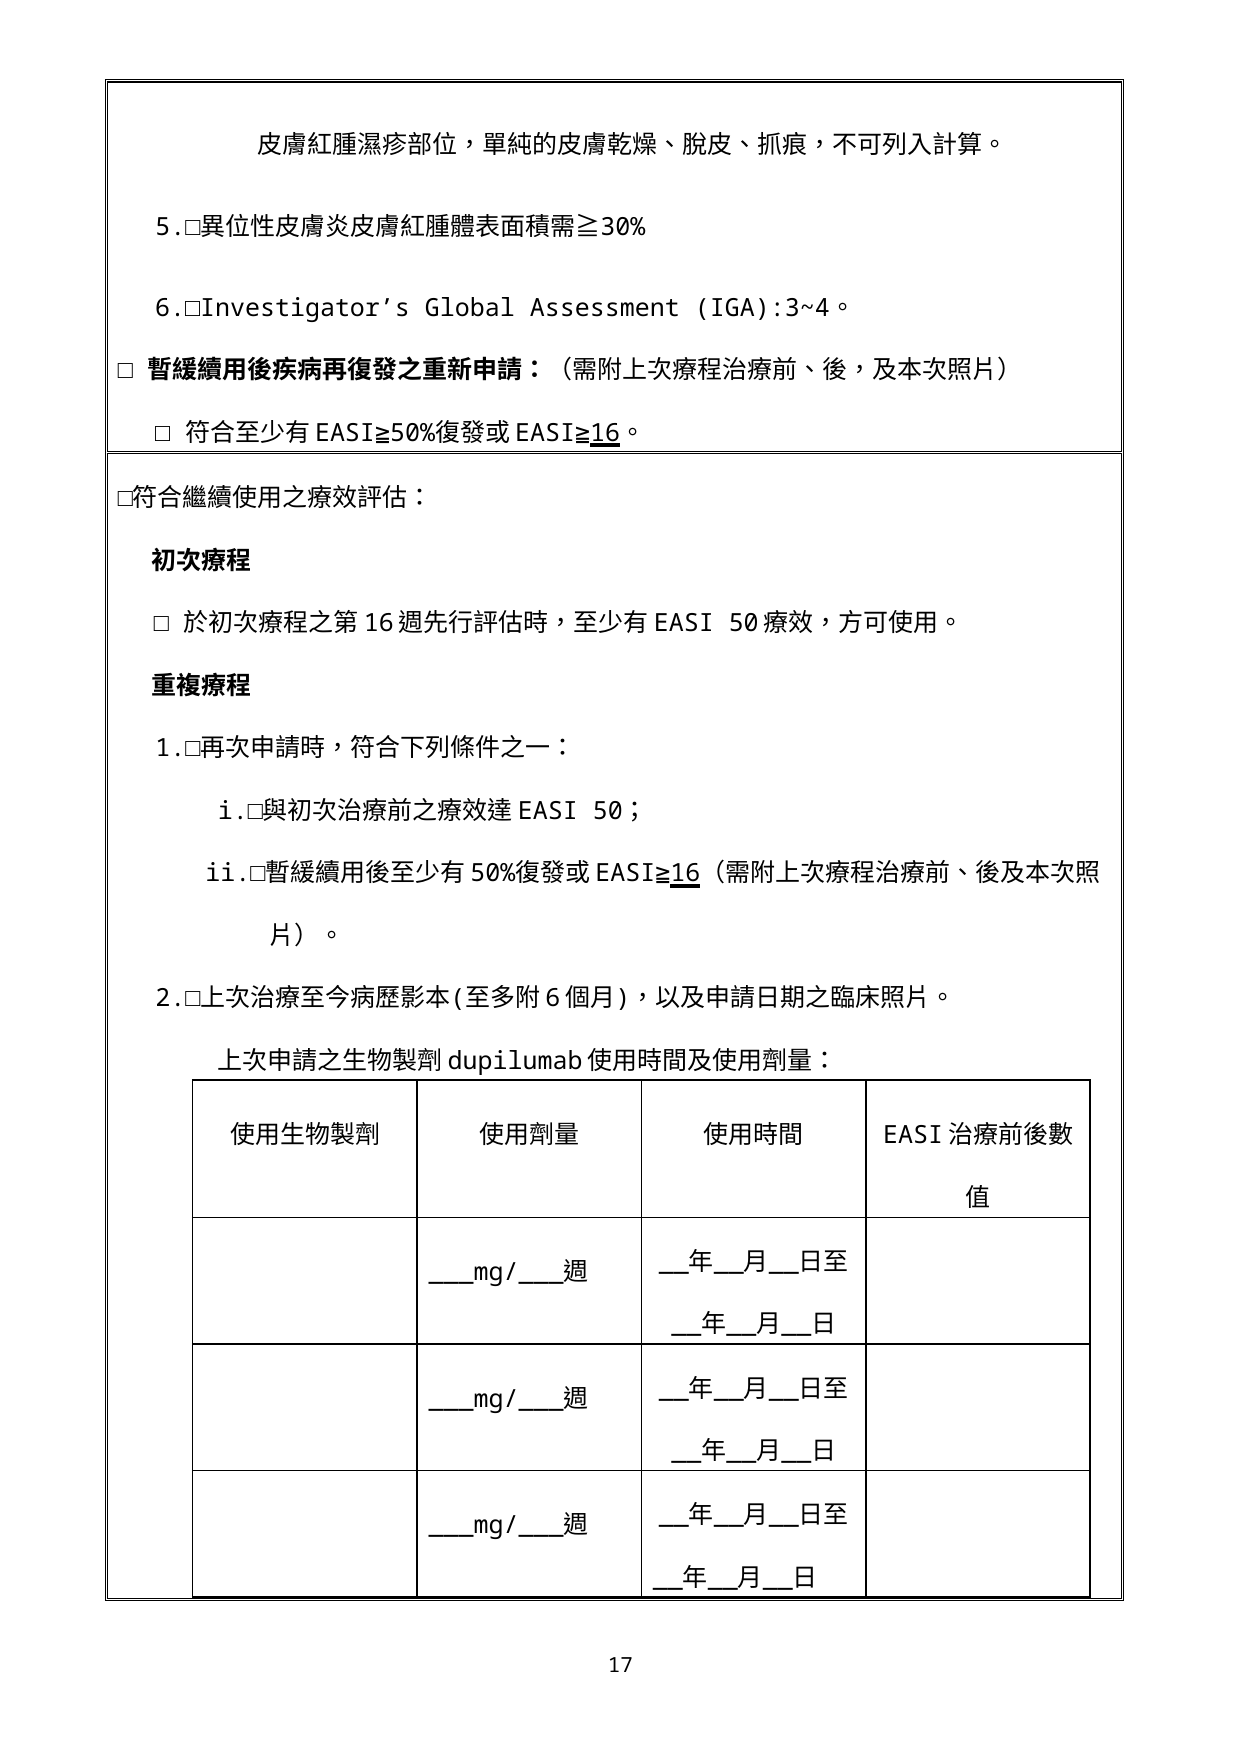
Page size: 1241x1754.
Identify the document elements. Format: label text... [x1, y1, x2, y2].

table_header 使用時間 [642, 1081, 865, 1216]
table_cell [193, 1345, 416, 1469]
table_cell [867, 1471, 1089, 1596]
table_cell __年__月__日至 __年__月__日 [642, 1471, 865, 1596]
table_header [0, 79, 105, 451]
table_header 使用劑量 [418, 1081, 641, 1216]
table_cell [867, 1218, 1089, 1343]
table_header 皮膚紅腫濕疹部位，單純的皮膚乾燥、脫皮、抓痕，不可列入計算。 5.□異位性皮膚炎皮膚紅腫體表面積需≧30% 6.□Investigator’s Global Assessment (IGA):3~4。 □ 暫緩續用後疾病再復發之重新申請：（需附上次療程治療前、後，及本次照片） □ 符合至少有EASI≧50%復發或EASI≧16。 [108, 83, 1121, 451]
table_header 使用生物製劑 [193, 1081, 416, 1216]
table_cell ___mg/___週 [418, 1471, 641, 1596]
table_cell [0, 451, 105, 1598]
table_header EASI治療前後數值 [867, 1081, 1089, 1216]
table_cell [193, 1471, 416, 1596]
table_cell [193, 1218, 416, 1343]
table_cell [1124, 451, 1162, 1598]
table_cell ___mg/___週 [418, 1218, 641, 1343]
table_cell [867, 1345, 1089, 1469]
table_header [1124, 79, 1162, 451]
table_cell □符合繼續使用之療效評估： 初次療程 □ 於初次療程之第16週先行評估時，至少有EASI 50療效，方可使用。 重複療程 1.□再次申請時，符合下列條件之一： i.□與初次治療前之療效達EASI 50； ii.□暫緩續用後至少有50%復發或EASI≧16（需附上次療程治療前、後及本次照片）。 2.□上次治療至今病歷影本(至多附6個月)，以及申請日期之臨床照片。 上次申請之生物製劑dupilumab使用時間及使用劑量： [108, 454, 1121, 1598]
table_cell __年__月__日至 __年__月__日 [642, 1345, 865, 1469]
table_cell ___mg/___週 [418, 1345, 641, 1469]
table_cell __年__月__日至 __年__月__日 [642, 1218, 865, 1343]
